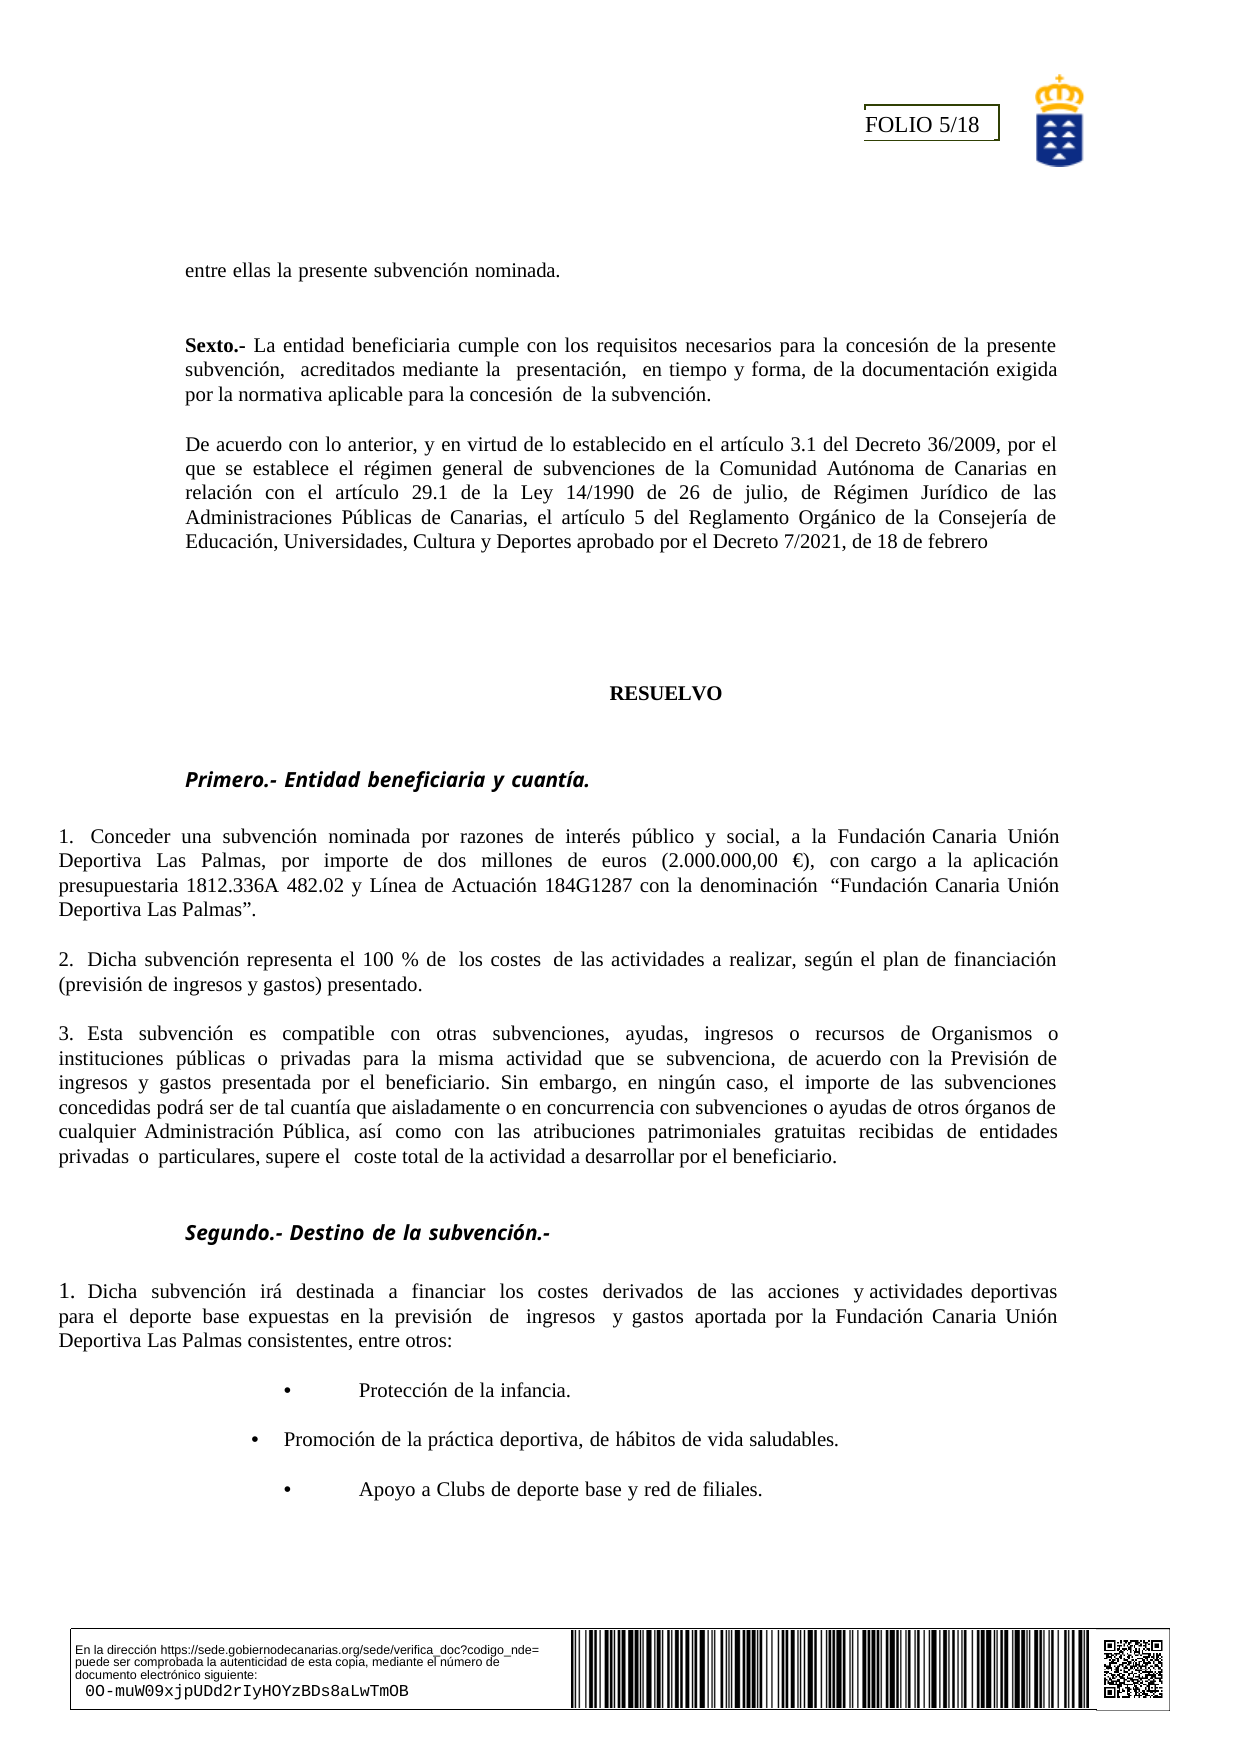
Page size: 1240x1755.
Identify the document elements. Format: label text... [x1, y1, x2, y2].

list Promoción de la práctica deportiva, de hábitos de vida saludables. [251, 1427, 1181, 1451]
subtitle RESUELVO [607, 681, 724, 705]
list Dicha subvención representa el 100 % de los costes de las actividades a realizar, según el plan de financiación (previsión de ingresos y gastos) presentado. [58, 947, 1058, 996]
subtitle Segundo.- Destino de la subvención.- [185, 1218, 1181, 1246]
text entre ellas la presente subvención nominada. [185, 258, 1181, 282]
list Esta subvención es compatible con otras subvenciones, ayudas, ingresos o recursos de Organismos o instituciones públicas o privadas para la misma actividad que se subvenciona, de acuerdo con la Previsión de ingresos y gastos presentada por el beneficiario. Sin embargo, en ningún caso, el importe de las subvenciones concedidas podrá ser de tal cuantía que aisladamente o en concurrencia con subvenciones o ayudas de otros órganos de cualquier Administración Pública, así como con las atribuciones patrimoniales gratuitas recibidas de entidades privadas o particulares, supere el coste total de la actividad a desarrollar por el beneficiario. [58, 1021, 1058, 1168]
text Sexto.- La entidad beneficiaria cumple con los requisitos necesarios para la concesión de la presente subvención, acreditados mediante la presentación, en tiempo y forma, de la documentación exigida por la normativa aplicable para la concesión de la subvención. [185, 332, 1058, 406]
list Dicha subvención irá destinada a financiar los costes derivados de las acciones y actividades deportivas para el deporte base expuestas en la previsión de ingresos y gastos aportada por la Fundación Canaria Unión Deportiva Las Palmas consistentes, entre otros: [58, 1277, 1058, 1352]
list Protección de la infancia. [284, 1377, 1181, 1402]
text De acuerdo con lo anterior, y en virtud de lo establecido en el artículo 3.1 del Decreto 36/2009, por el que se establece el régimen general de subvenciones de la Comunidad Autónoma de Canarias en relación con el artículo 29.1 de la Ley 14/1990 de 26 de julio, de Régimen Jurídico de las Administraciones Públicas de Canarias, el artículo 5 del Reglamento Orgánico de la Consejería de Educación, Universidades, Cultura y Deportes aprobado por el Decreto 7/2021, de 18 de febrero [185, 432, 1058, 553]
list Apoyo a Clubs de deporte base y red de filiales. [284, 1477, 1181, 1501]
subtitle Primero.- Entidad beneficiaria y cuantía. [185, 765, 1181, 793]
list Conceder una subvención nominada por razones de interés público y social, a la Fundación Canaria Unión Deportiva Las Palmas, por importe de dos millones de euros (2.000.000,00 €), con cargo a la aplicación presupuestaria 1812.336A 482.02 y Línea de Actuación 184G1287 con la denominación “Fundación Canaria Unión Deportiva Las Palmas”. [58, 824, 1059, 921]
